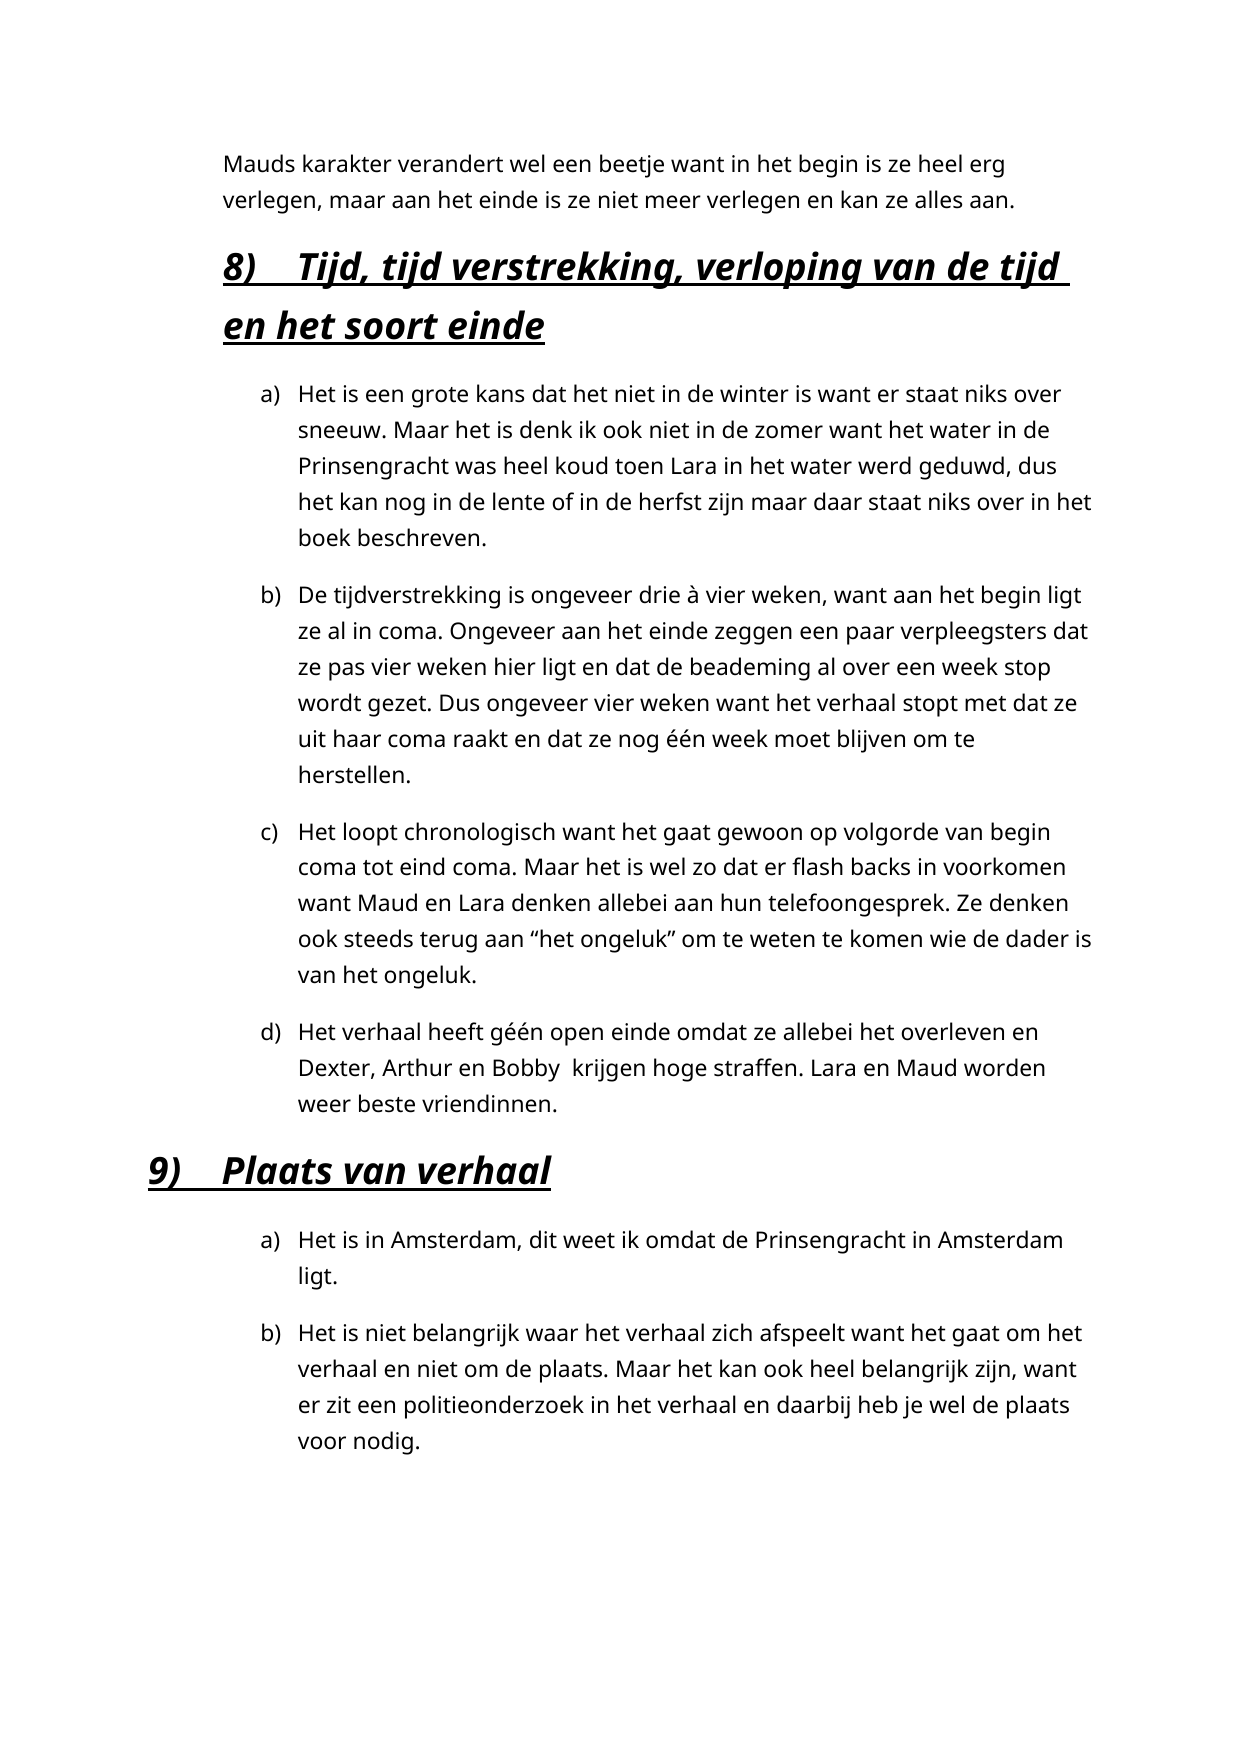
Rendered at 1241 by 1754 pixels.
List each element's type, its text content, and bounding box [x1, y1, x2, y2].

text 8) Tijd, tijd verstrekking, verloping van de tijd en het soort einde [223, 240, 1093, 350]
text 9) Plaats van verhaal [148, 1144, 1093, 1196]
text Mauds karakter verandert wel een beetje want in het begin is ze heel erg verlegen, maar aan het einde is ze niet meer verlegen en kan ze alles aan. [223, 148, 1093, 215]
list Het loopt chronologisch want het gaat gewoon op volgorde van begin coma tot eind coma. Maar het is wel zo dat er flash backs in voorkomen want Maud en Lara denken allebei aan hun telefoongesprek. Ze denken ook steeds terug aan “het ongeluk” om te weten te komen wie de dader is van het ongeluk. [260, 815, 1093, 990]
list Het is niet belangrijk waar het verhaal zich afspeelt want het gaat om het verhaal en niet om de plaats. Maar het kan ook heel belangrijk zijn, want er zit een politieonderzoek in het verhaal en daarbij heb je wel de plaats voor nodig. [260, 1317, 1093, 1456]
list De tijdverstrekking is ongeveer drie à vier weken, want aan het begin ligt ze al in coma. Ongeveer aan het einde zeggen een paar verpleegsters dat ze pas vier weken hier ligt en dat de beademing al over een week stop wordt gezet. Dus ongeveer vier weken want het verhaal stopt met dat ze uit haar coma raakt en dat ze nog één week moet blijven om te herstellen. [260, 579, 1093, 790]
list Het is een grote kans dat het niet in de winter is want er staat niks over sneeuw. Maar het is denk ik ook niet in de zomer want het water in de Prinsengracht was heel koud toen Lara in het water werd geduwd, dus het kan nog in de lente of in de herfst zijn maar daar staat niks over in het boek beschreven. [260, 378, 1093, 553]
list Het is in Amsterdam, dit weet ik omdat de Prinsengracht in Amsterdam ligt. [260, 1224, 1093, 1291]
list Het verhaal heeft géén open einde omdat ze allebei het overleven en Dexter, Arthur en Bobby krijgen hoge straffen. Lara en Maud worden weer beste vriendinnen. [260, 1016, 1093, 1119]
